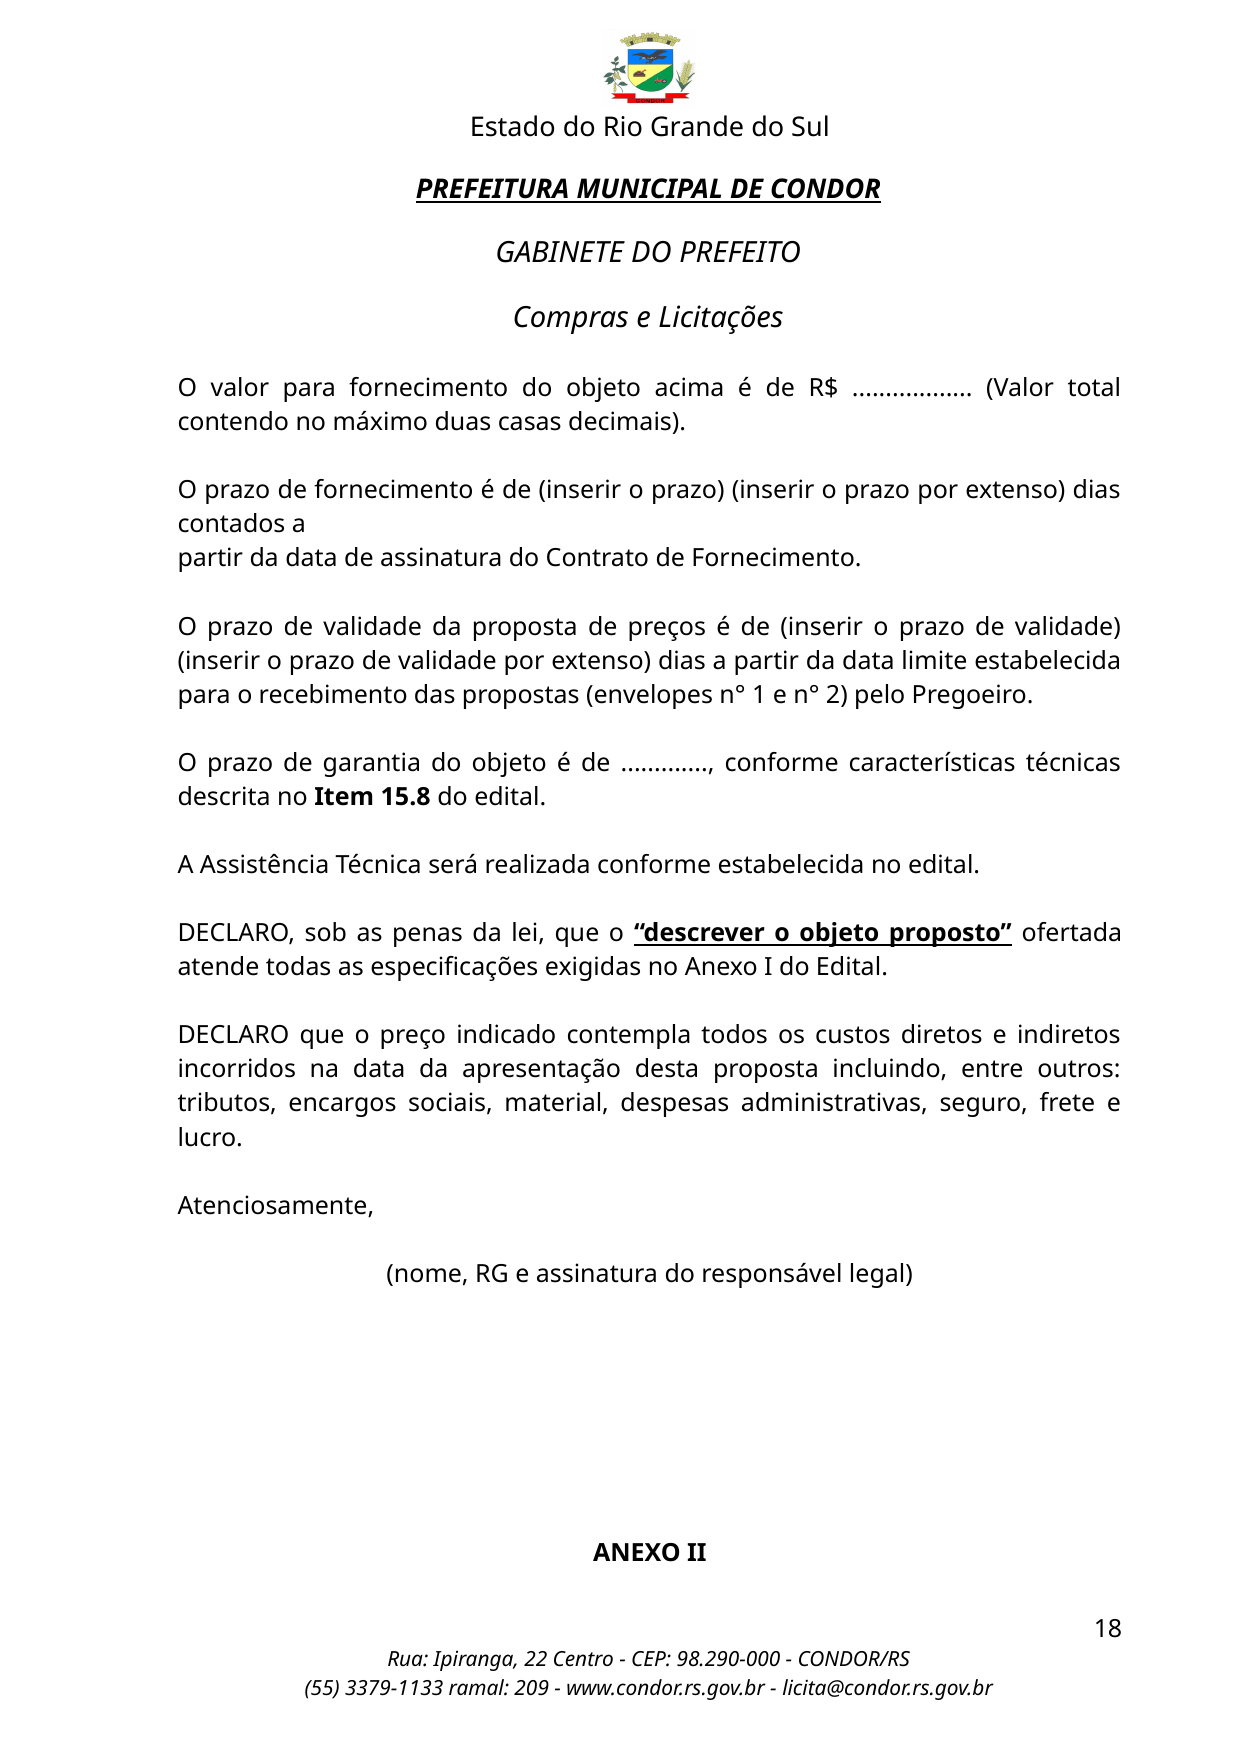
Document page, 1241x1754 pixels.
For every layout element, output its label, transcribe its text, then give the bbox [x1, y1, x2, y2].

text ANEXO II [177, 1534, 1122, 1568]
text O prazo de garantia do objeto é de ............., conforme características técnicas descrita no Item 15.8 do edital. [177, 744, 1122, 813]
text Atenciosamente, [177, 1187, 1122, 1221]
text (nome, RG e assinatura do responsável legal) [177, 1255, 1122, 1289]
text DECLARO que o preço indicado contempla todos os custos diretos e indiretos incorridos na data da apresentação desta proposta incluindo, entre outros: tributos, encargos sociais, material, despesas administrativas, seguro, frete e lucro. [177, 1017, 1122, 1153]
text O valor para fornecimento do objeto acima é de R$ .................. (Valor total contendo no máximo duas casas decimais). [177, 370, 1122, 438]
text partir da data de assinatura do Contrato de Fornecimento. [177, 540, 1122, 574]
text O prazo de validade da proposta de preços é de (inserir o prazo de validade) (inserir o prazo de validade por extenso) dias a partir da data limite estabelecida para o recebimento das propostas (envelopes n° 1 e n° 2) pelo Pregoeiro. [177, 608, 1122, 710]
text O prazo de fornecimento é de (inserir o prazo) (inserir o prazo por extenso) dias contados a [177, 472, 1122, 540]
text DECLARO, sob as penas da lei, que o “descrever o objeto proposto” ofertada atende todas as especificações exigidas no Anexo I do Edital. [177, 915, 1122, 983]
text A Assistência Técnica será realizada conforme estabelecida no edital. [177, 847, 1122, 881]
